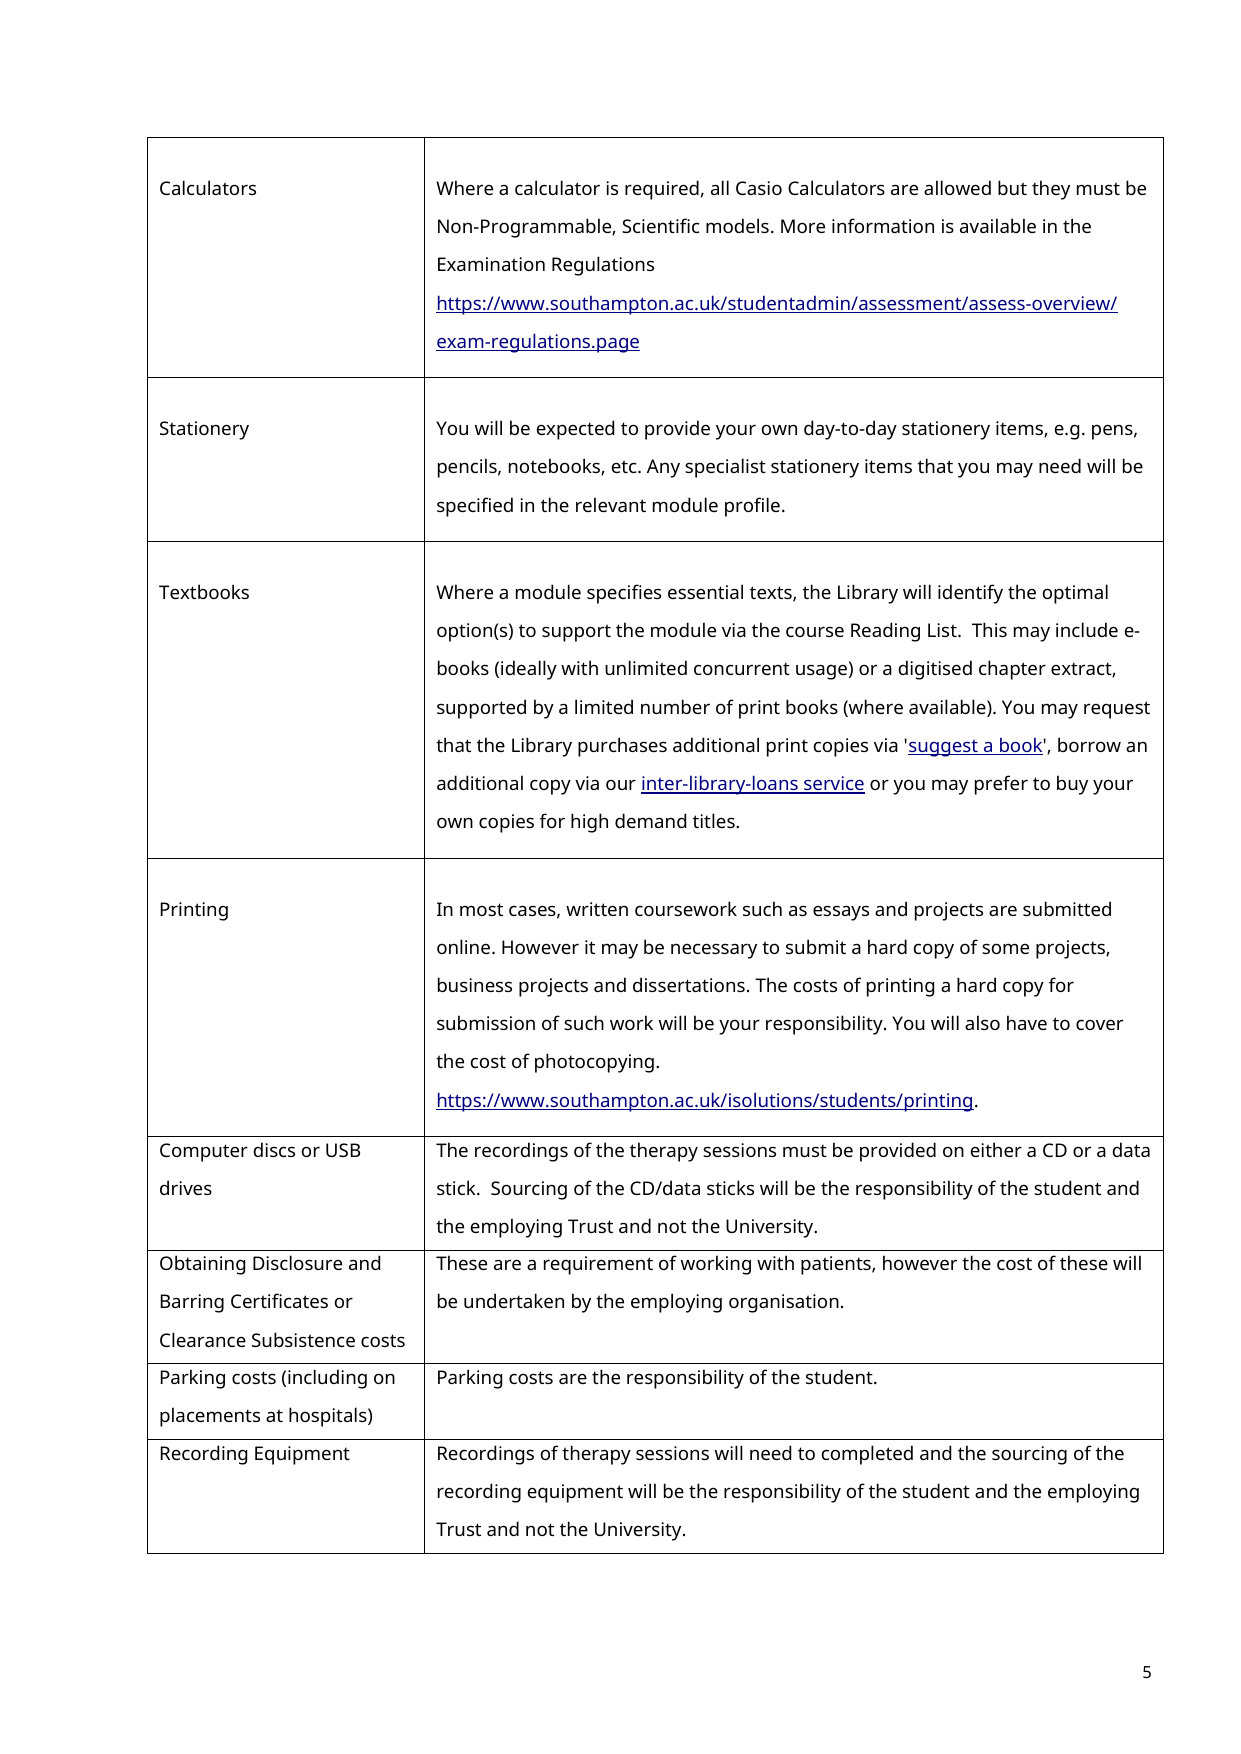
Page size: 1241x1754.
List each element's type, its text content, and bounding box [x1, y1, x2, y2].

table_cell Parking costs (including on placements at hospitals) [148, 1364, 424, 1439]
table_cell Where a module specifies essential texts, the Library will identify the optimal option(s) to support the module via the course Reading List. This may include e-books (ideally with unlimited concurrent usage) or a digitised chapter extract, supported by a limited number of print books (where available). You may request that the Library purchases additional print copies via 'suggest a book', borrow an additional copy via our inter-library-loans service or you may prefer to buy your own copies for high demand titles. [425, 542, 1163, 857]
table_cell You will be expected to provide your own day-to-day stationery items, e.g. pens, pencils, notebooks, etc. Any specialist stationery items that you may need will be specified in the relevant module profile. [425, 378, 1163, 541]
table_cell Obtaining Disclosure and Barring Certificates or Clearance Subsistence costs [148, 1251, 424, 1363]
table_cell Where a calculator is required, all Casio Calculators are allowed but they must be Non-Programmable, Scientific models. More information is available in the Examination Regulations https://www.southampton.ac.uk/studentadmin/assessment/assess-overview/exam-regulations.page [425, 138, 1163, 377]
table_cell The recordings of the therapy sessions must be provided on either a CD or a data stick. Sourcing of the CD/data sticks will be the responsibility of the student and the employing Trust and not the University. [425, 1137, 1163, 1249]
table_cell Textbooks [148, 542, 424, 857]
table_cell Parking costs are the responsibility of the student. [425, 1364, 1163, 1439]
table_cell Recording Equipment [148, 1440, 424, 1553]
table_cell Computer discs or USB drives [148, 1137, 424, 1249]
table_cell Printing [148, 859, 424, 1136]
table_cell Stationery [148, 378, 424, 541]
table_cell In most cases, written coursework such as essays and projects are submitted online. However it may be necessary to submit a hard copy of some projects, business projects and dissertations. The costs of printing a hard copy for submission of such work will be your responsibility. You will also have to cover the cost of photocopying. https://www.southampton.ac.uk/isolutions/students/printing. [425, 859, 1163, 1136]
table_cell These are a requirement of working with patients, however the cost of these will be undertaken by the employing organisation. [425, 1251, 1163, 1363]
table_cell Calculators [148, 138, 424, 377]
table_cell Recordings of therapy sessions will need to completed and the sourcing of the recording equipment will be the responsibility of the student and the employing Trust and not the University. [425, 1440, 1163, 1553]
